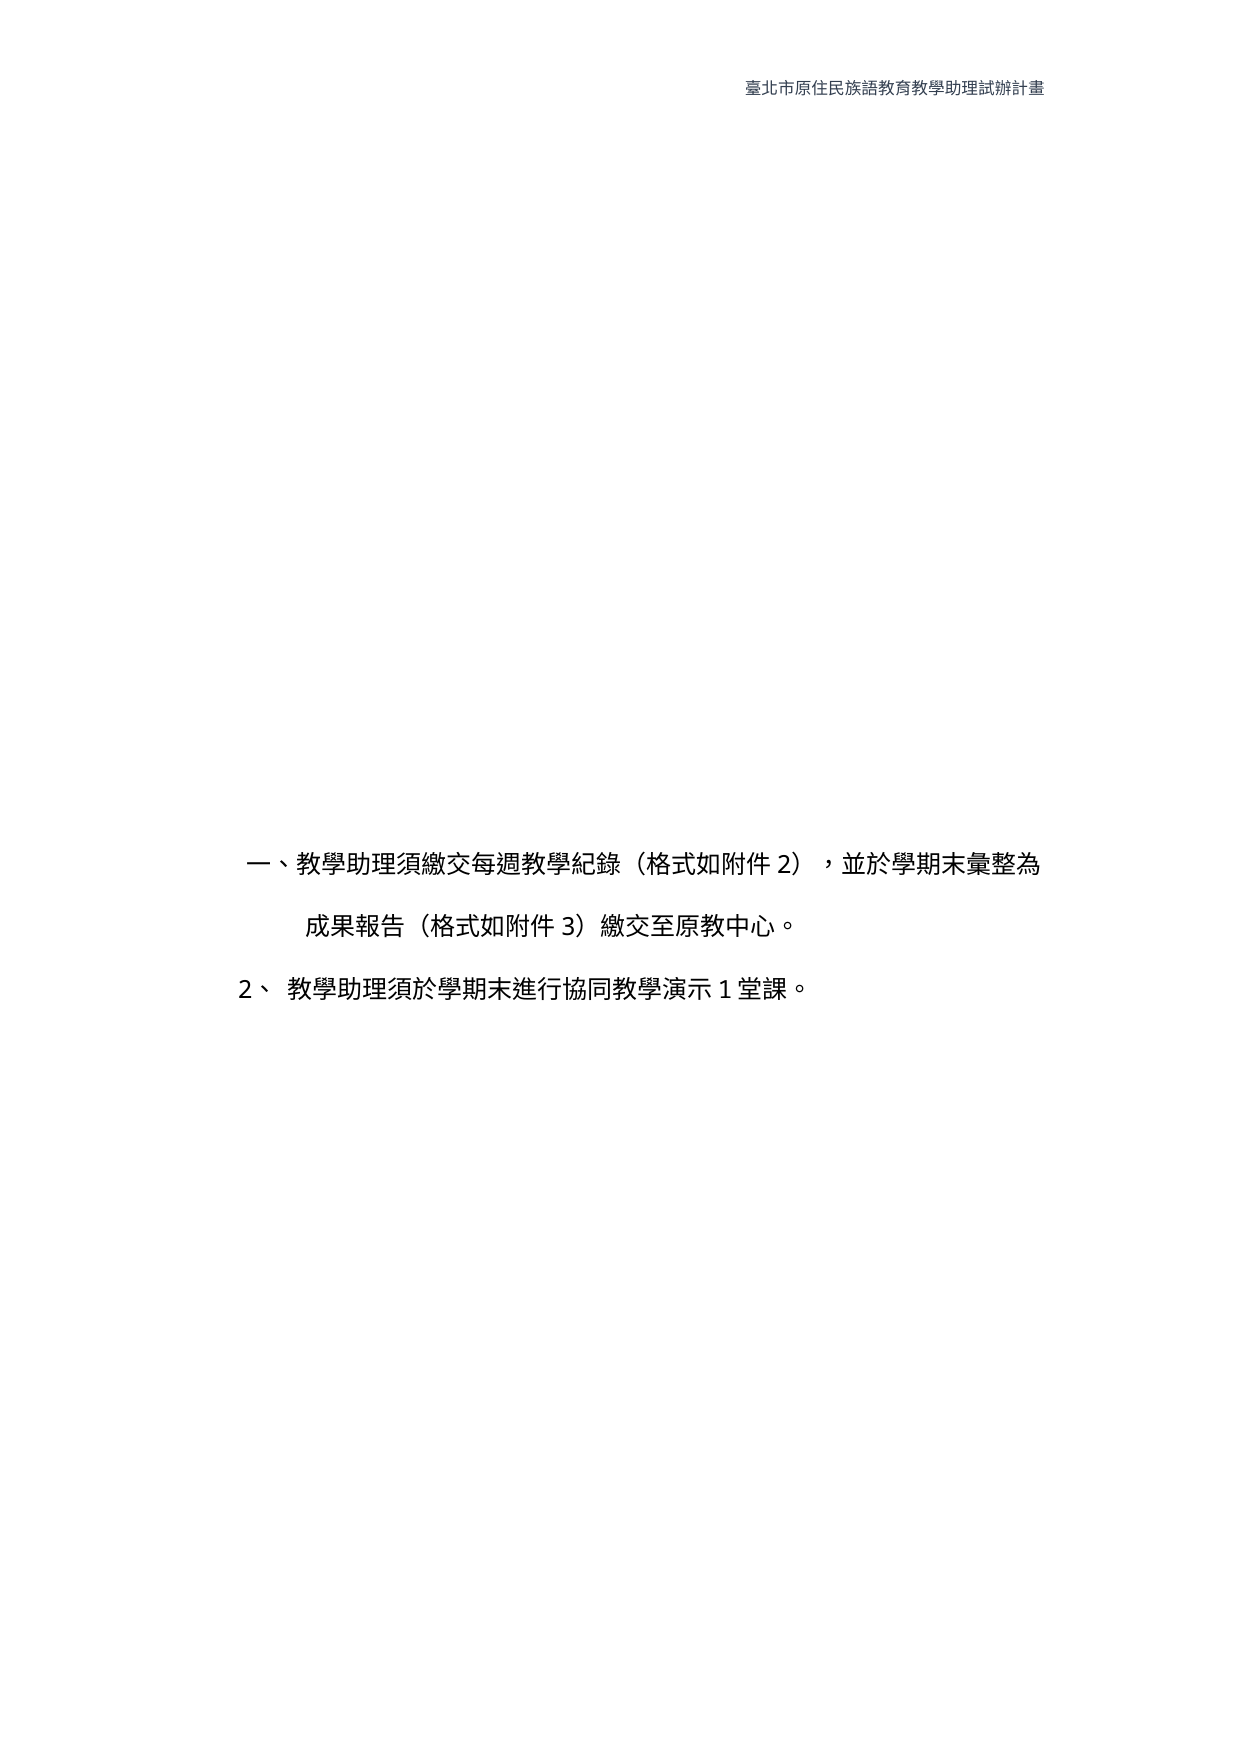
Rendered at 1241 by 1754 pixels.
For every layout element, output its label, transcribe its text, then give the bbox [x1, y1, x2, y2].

list 教學助理須於學期末進行協同教學演示1堂課。 [237, 946, 1053, 1008]
text 一、教學助理須繳交每週教學紀錄（格式如附件2），並於學期末彙整為成果報告（格式如附件3）繳交至原教中心。 [246, 821, 1053, 946]
